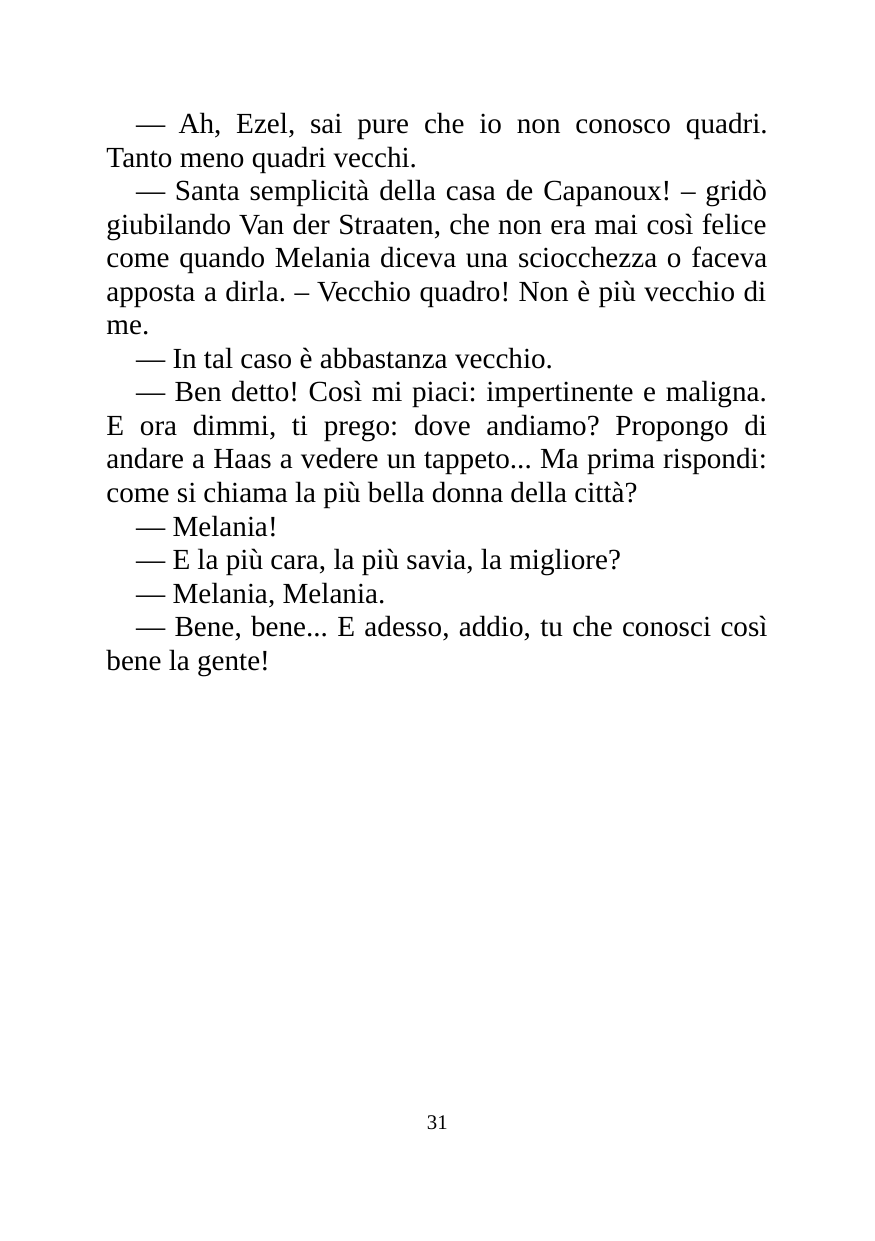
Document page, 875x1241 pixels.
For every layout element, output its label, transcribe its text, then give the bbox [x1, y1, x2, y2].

text — In tal caso è abbastanza vecchio. [106, 341, 768, 374]
text — Melania! [106, 509, 768, 542]
text — Melania, Melania. [106, 576, 768, 609]
text — E la più cara, la più savia, la migliore? [106, 542, 768, 576]
text — Santa semplicità della casa de Capanoux! – gridò giubilando Van der Straaten, che non era mai così felice come quando Melania diceva una sciocchezza o faceva apposta a dirla. – Vecchio quadro! Non è più vecchio di me. [106, 173, 768, 341]
text — Ben detto! Così mi piaci: impertinente e maligna. E ora dimmi, ti prego: dove andiamo? Propongo di andare a Haas a vedere un tappeto... Ma prima rispondi: come si chiama la più bella donna della città? [106, 374, 768, 509]
text — Ah, Ezel, sai pure che io non conosco quadri. Tanto meno quadri vecchi. [106, 106, 768, 173]
text — Bene, bene... E adesso, addio, tu che conosci così bene la gente! [106, 609, 768, 676]
